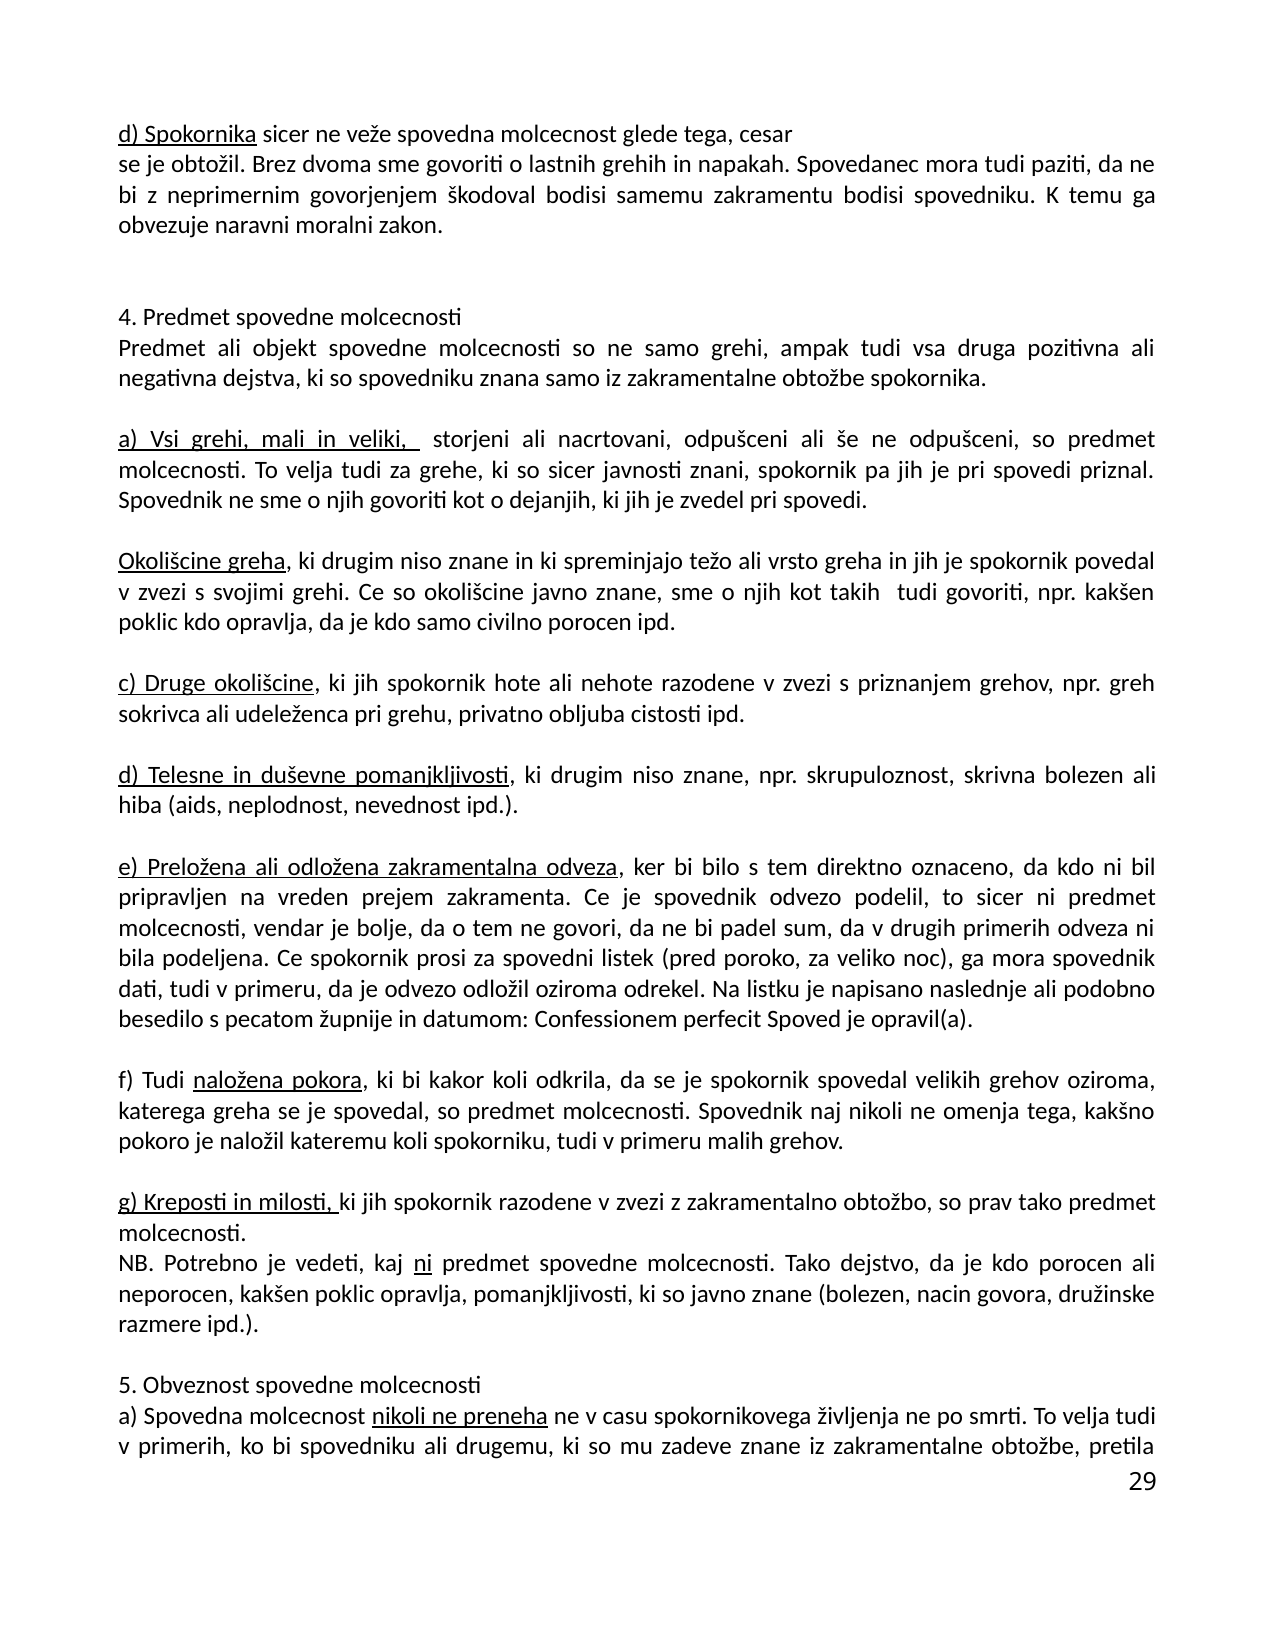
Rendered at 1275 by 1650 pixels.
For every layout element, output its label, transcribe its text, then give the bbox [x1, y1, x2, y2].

text d) Telesne in duševne pomanjkljivosti, ki drugim niso znane, npr. skrupuloznost, skrivna bolezen ali hiba (aids, neplodnost, nevednost ipd.). [118, 759, 1157, 820]
text e) Preložena ali odložena zakramentalna odveza, ker bi bilo s tem direktno oznaceno, da kdo ni bil pripravljen na vreden prejem zakramenta. Ce je spovednik odvezo podelil, to sicer ni predmet molcecnosti, vendar je bolje, da o tem ne govori, da ne bi padel sum, da v drugih primerih odveza ni bila podeljena. Ce spokornik prosi za spovedni listek (pred poroko, za veliko noc), ga mora spovednik dati, tudi v primeru, da je odvezo odložil oziroma odrekel. Na listku je napisano naslednje ali podobno besedilo s pecatom župnije in datumom: Confessionem perfecit Spoved je opravil(a). [118, 851, 1157, 1034]
text 4. Predmet spovedne molcecnosti [118, 301, 1157, 332]
text d) Spokornika sicer ne veže spovedna molcecnost glede tega, cesar [118, 118, 1157, 149]
text 5. Obveznost spovedne molcecnosti [118, 1369, 1157, 1400]
text se je obtožil. Brez dvoma sme govoriti o lastnih grehih in napakah. Spovedanec mora tudi paziti, da ne bi z neprimernim govorjenjem škodoval bodisi samemu zakramentu bodisi spovedniku. K temu ga obvezuje naravni moralni zakon. [118, 149, 1157, 240]
text NB. Potrebno je vedeti, kaj ni predmet spovedne molcecnosti. Tako dejstvo, da je kdo porocen ali neporocen, kakšen poklic opravlja, pomanjkljivosti, ki so javno znane (bolezen, nacin govora, družinske razmere ipd.). [118, 1247, 1157, 1339]
text Predmet ali objekt spovedne molcecnosti so ne samo grehi, ampak tudi vsa druga pozitivna ali negativna dejstva, ki so spovedniku znana samo iz zakramentalne obtožbe spokornika. [118, 332, 1157, 393]
text g) Kreposti in milosti, ki jih spokornik razodene v zvezi z zakramentalno obtožbo, so prav tako predmet molcecnosti. [118, 1186, 1157, 1247]
text a) Spovedna molcecnost nikoli ne preneha ne v casu spokornikovega življenja ne po smrti. To velja tudi v primerih, ko bi spovedniku ali drugemu, ki so mu zadeve znane iz zakramentalne obtožbe, pretila [118, 1400, 1157, 1461]
text c) Druge okolišcine, ki jih spokornik hote ali nehote razodene v zvezi s priznanjem grehov, npr. greh sokrivca ali udeleženca pri grehu, privatno obljuba cistosti ipd. [118, 667, 1157, 728]
text Okolišcine greha, ki drugim niso znane in ki spreminjajo težo ali vrsto greha in jih je spokornik povedal v zvezi s svojimi grehi. Ce so okolišcine javno znane, sme o njih kot takih tudi govoriti, npr. kakšen poklic kdo opravlja, da je kdo samo civilno porocen ipd. [118, 545, 1157, 637]
text a) Vsi grehi, mali in veliki, storjeni ali nacrtovani, odpušceni ali še ne odpušceni, so predmet molcecnosti. To velja tudi za grehe, ki so sicer javnosti znani, spokornik pa jih je pri spovedi priznal. Spovednik ne sme o njih govoriti kot o dejanjih, ki jih je zvedel pri spovedi. [118, 423, 1157, 515]
text f) Tudi naložena pokora, ki bi kakor koli odkrila, da se je spokornik spovedal velikih grehov oziroma, katerega greha se je spovedal, so predmet molcecnosti. Spovednik naj nikoli ne omenja tega, kakšno pokoro je naložil kateremu koli spokorniku, tudi v primeru malih grehov. [118, 1064, 1157, 1156]
